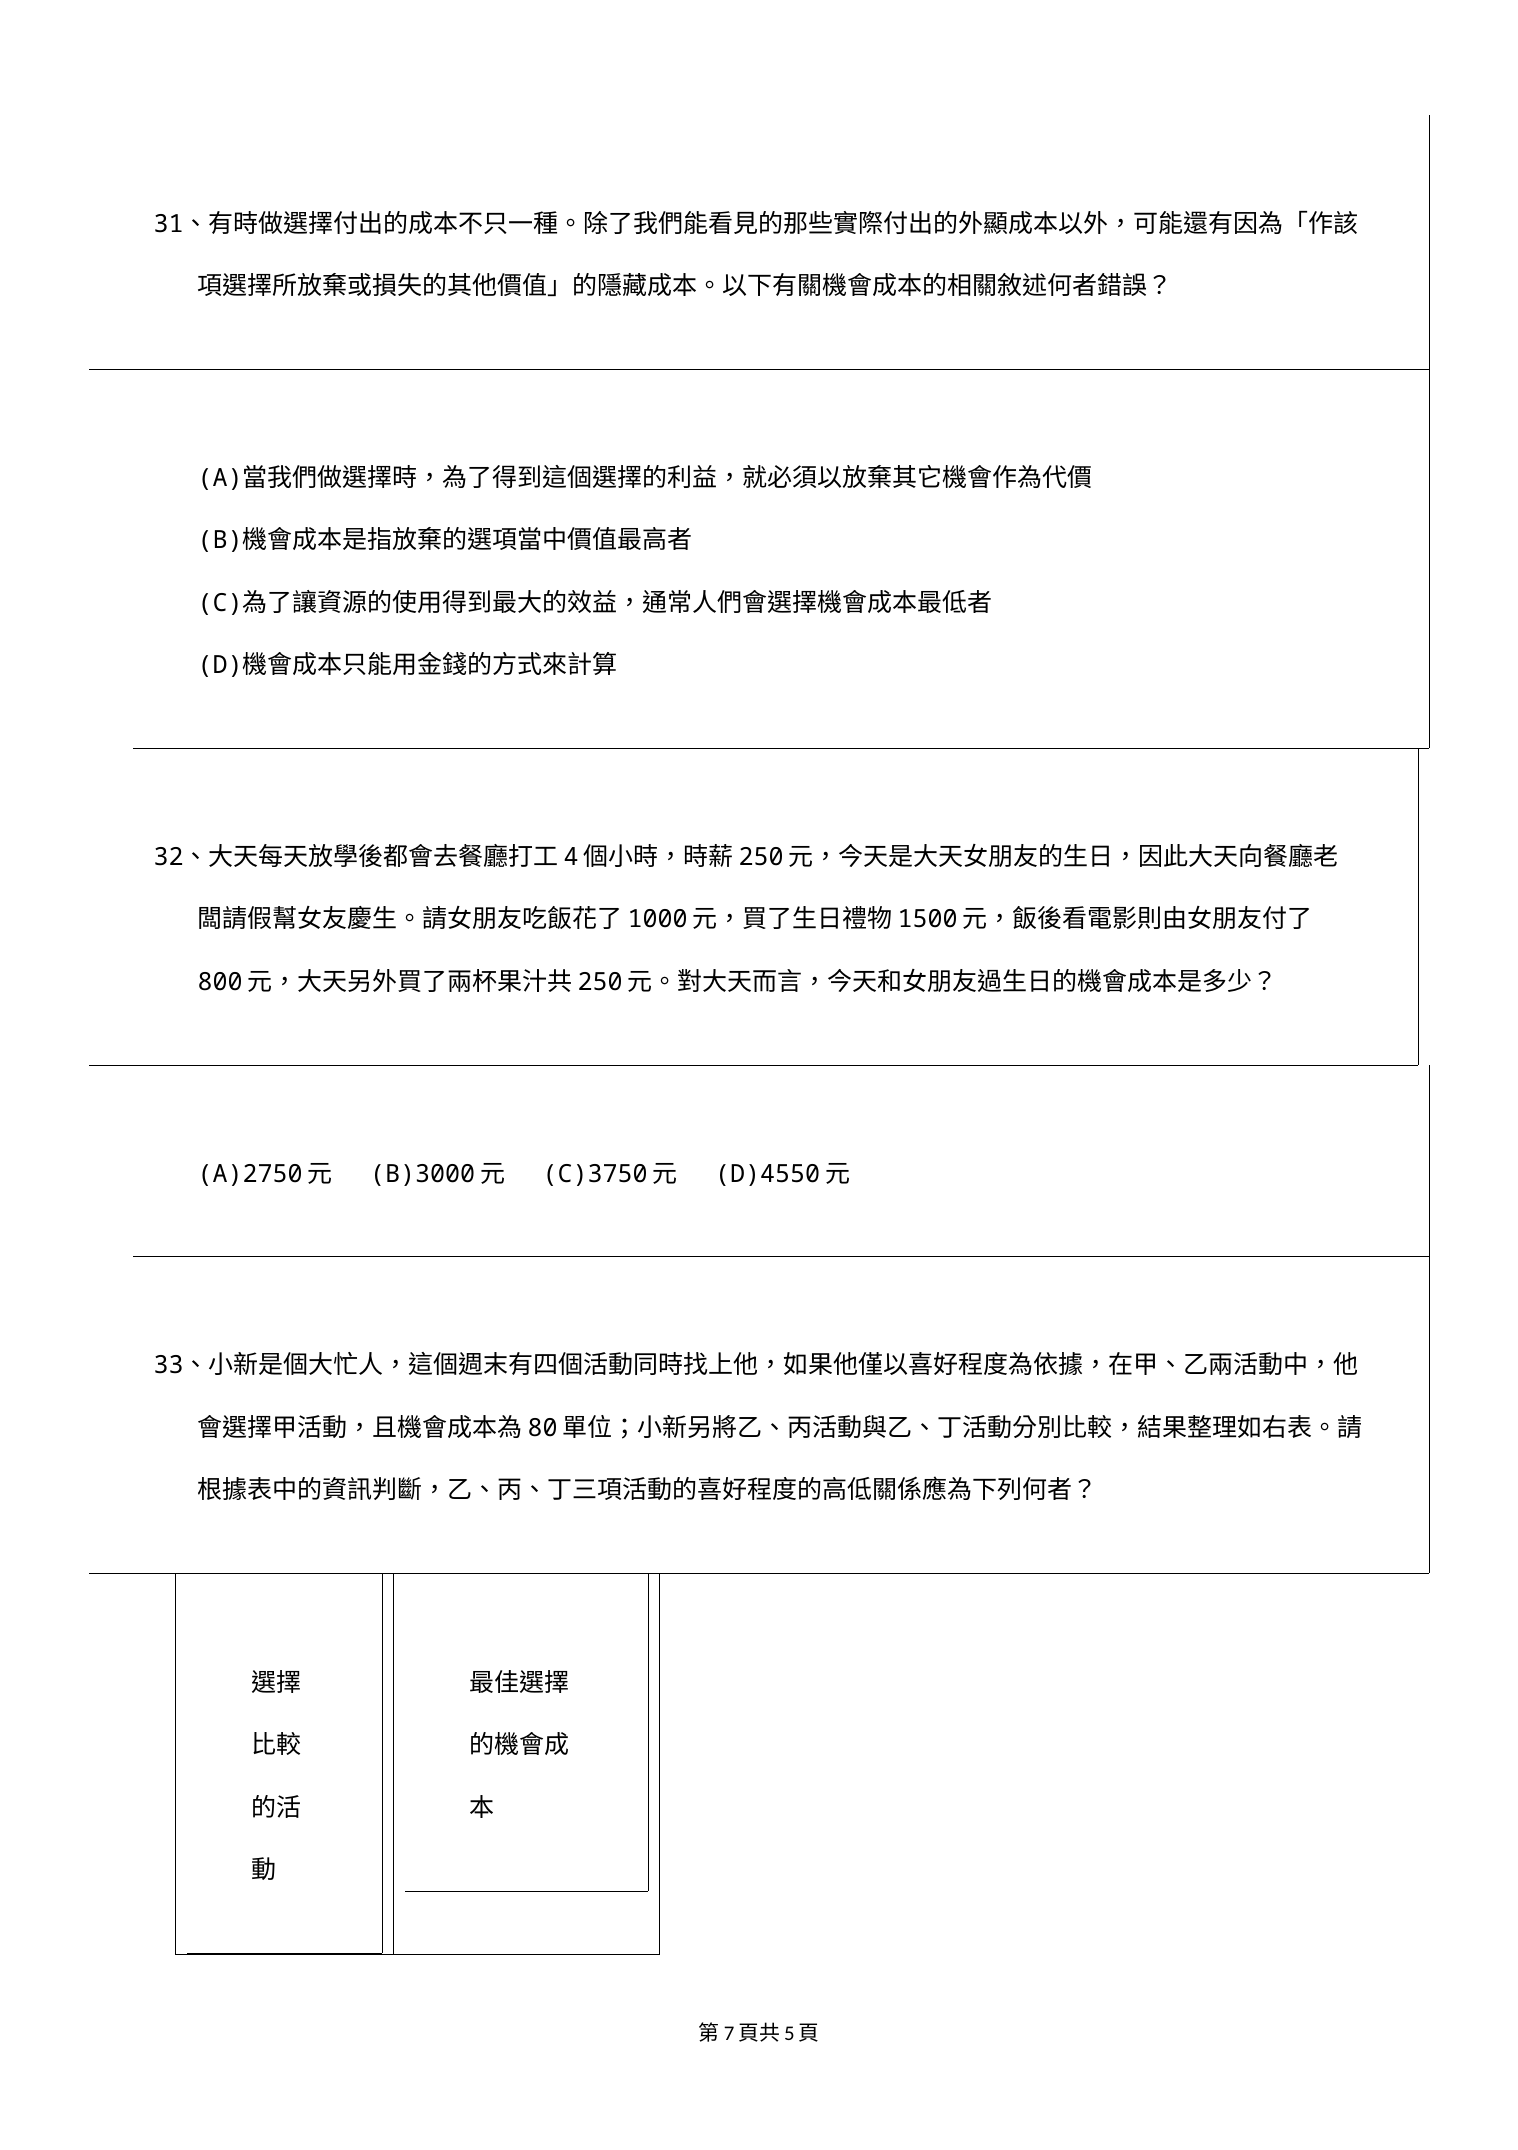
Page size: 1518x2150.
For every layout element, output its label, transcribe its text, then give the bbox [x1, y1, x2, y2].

text (C)為了讓資源的使用得到最大的效益，通常人們會選擇機會成本最低者 [133, 559, 1429, 621]
table_header 選擇比較的活動 [176, 1574, 382, 1953]
text (B)機會成本是指放棄的選項當中價值最高者 [133, 496, 1429, 559]
table_header 最佳選擇的機會成本 [394, 1574, 659, 1953]
table_header [383, 1574, 393, 1953]
text (A)當我們做選擇時，為了得到這個選擇的利益，就必須以放棄其它機會作為代價 [133, 369, 1429, 496]
text 32、大天每天放學後都會去餐廳打工4個小時，時薪250元，今天是大天女朋友的生日，因此大天向餐廳老闆請假幫女友慶生。請女朋友吃飯花了1000元，買了生日禮物1500元，飯後看電影則由女朋友付了800元，大天另外買了兩杯果汁共250元。對大天而言，今天和女朋友過生日的機會成本是多少？ [89, 748, 1418, 1065]
text 31、有時做選擇付出的成本不只一種。除了我們能看見的那些實際付出的外顯成本以外，可能還有因為「作該項選擇所放棄或損失的其他價值」的隱藏成本。以下有關機會成本的相關敘述何者錯誤？ [89, 115, 1429, 369]
text 33、小新是個大忙人，這個週末有四個活動同時找上他，如果他僅以喜好程度為依據，在甲、乙兩活動中，他會選擇甲活動，且機會成本為80單位；小新另將乙、丙活動與乙、丁活動分別比較，結果整理如右表。請根據表中的資訊判斷，乙、丙、丁三項活動的喜好程度的高低關係應為下列何者？ [89, 1257, 1429, 1573]
text (A)2750元 (B)3000元 (C)3750元 (D)4550元 [133, 1065, 1429, 1256]
text (D)機會成本只能用金錢的方式來計算 [133, 621, 1429, 748]
